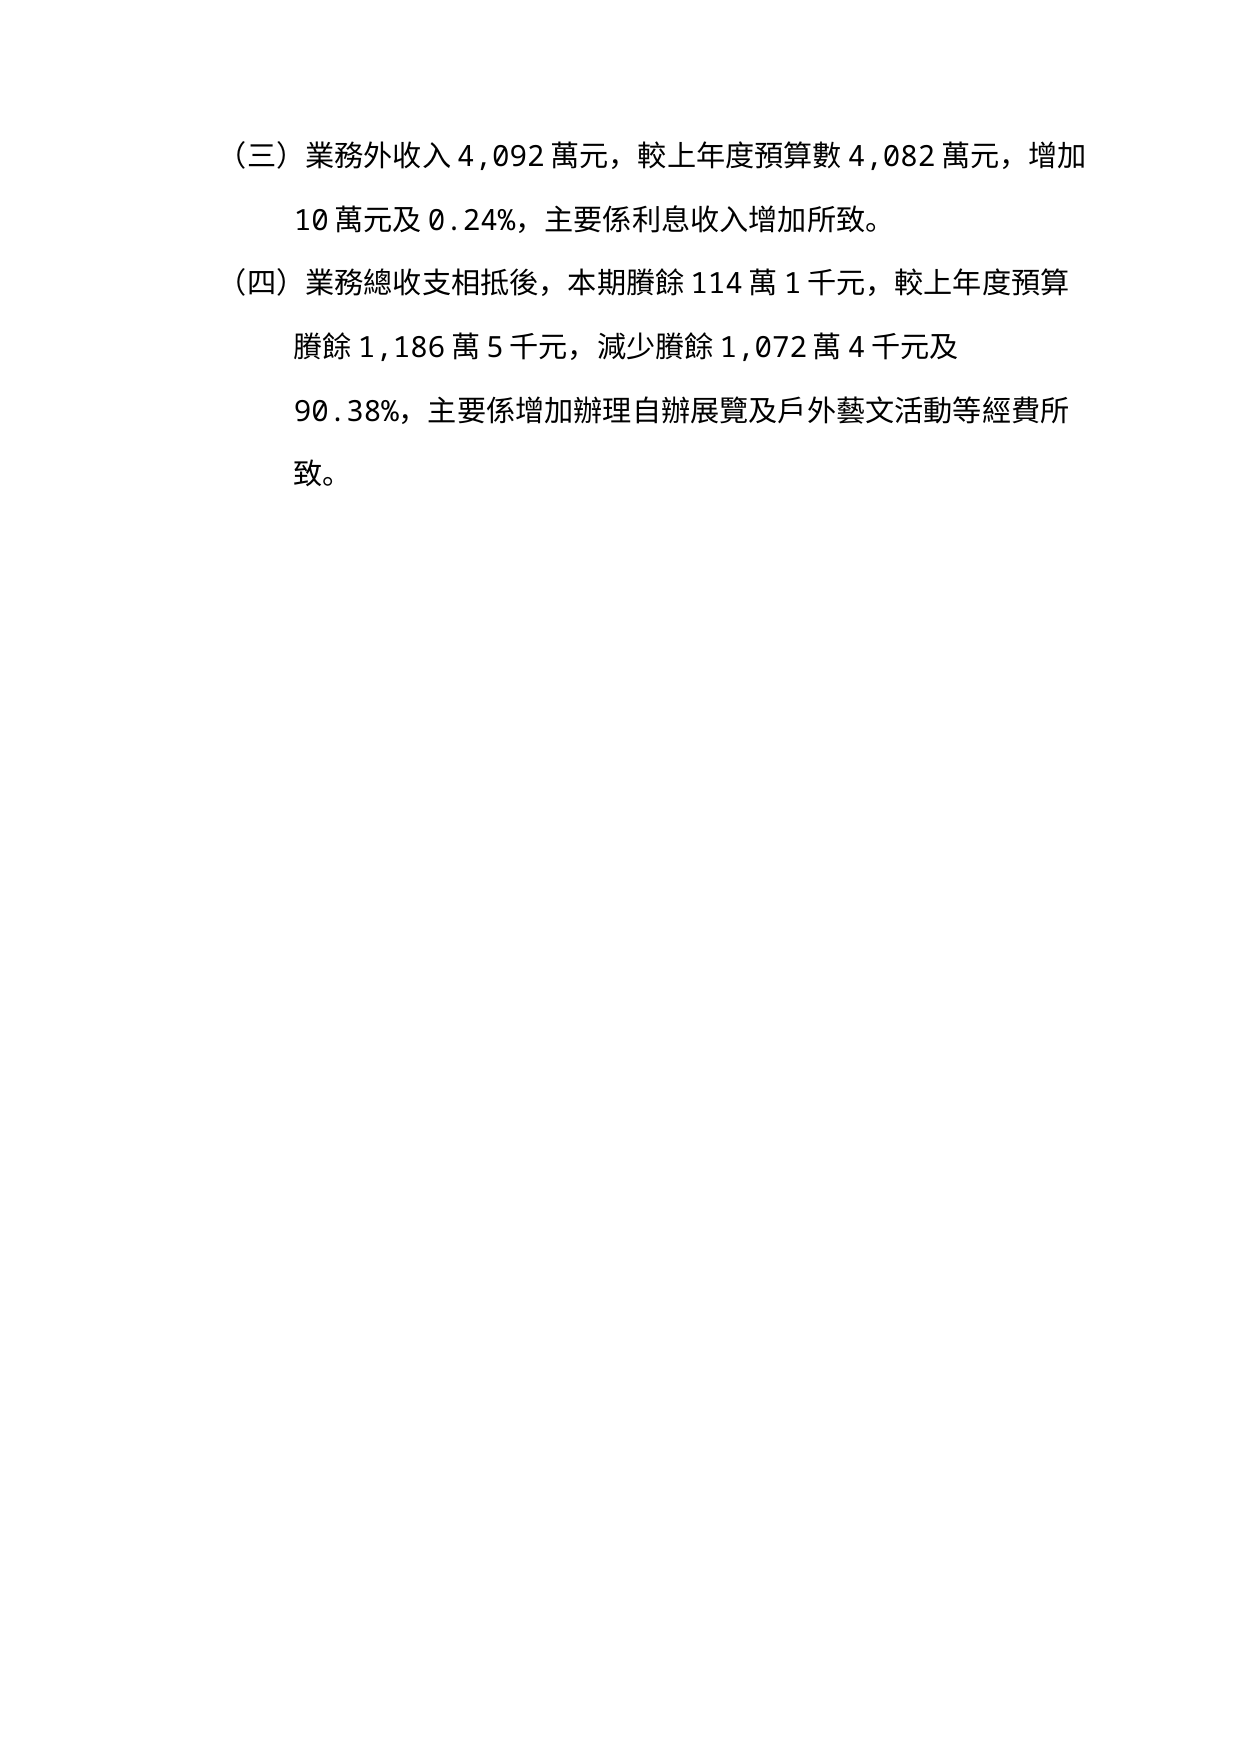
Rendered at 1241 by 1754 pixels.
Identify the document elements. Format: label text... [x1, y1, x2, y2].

text （三）業務外收入4,092萬元，較上年度預算數4,082萬元，增加10萬元及0.24%，主要係利息收入增加所致。 [148, 133, 1093, 239]
text （四）業務總收支相抵後，本期賸餘114萬1千元，較上年度預算賸餘1,186萬5千元，減少賸餘1,072萬4千元及90.38%，主要係增加辦理自辦展覽及戶外藝文活動等經費所致。 [148, 260, 1093, 493]
